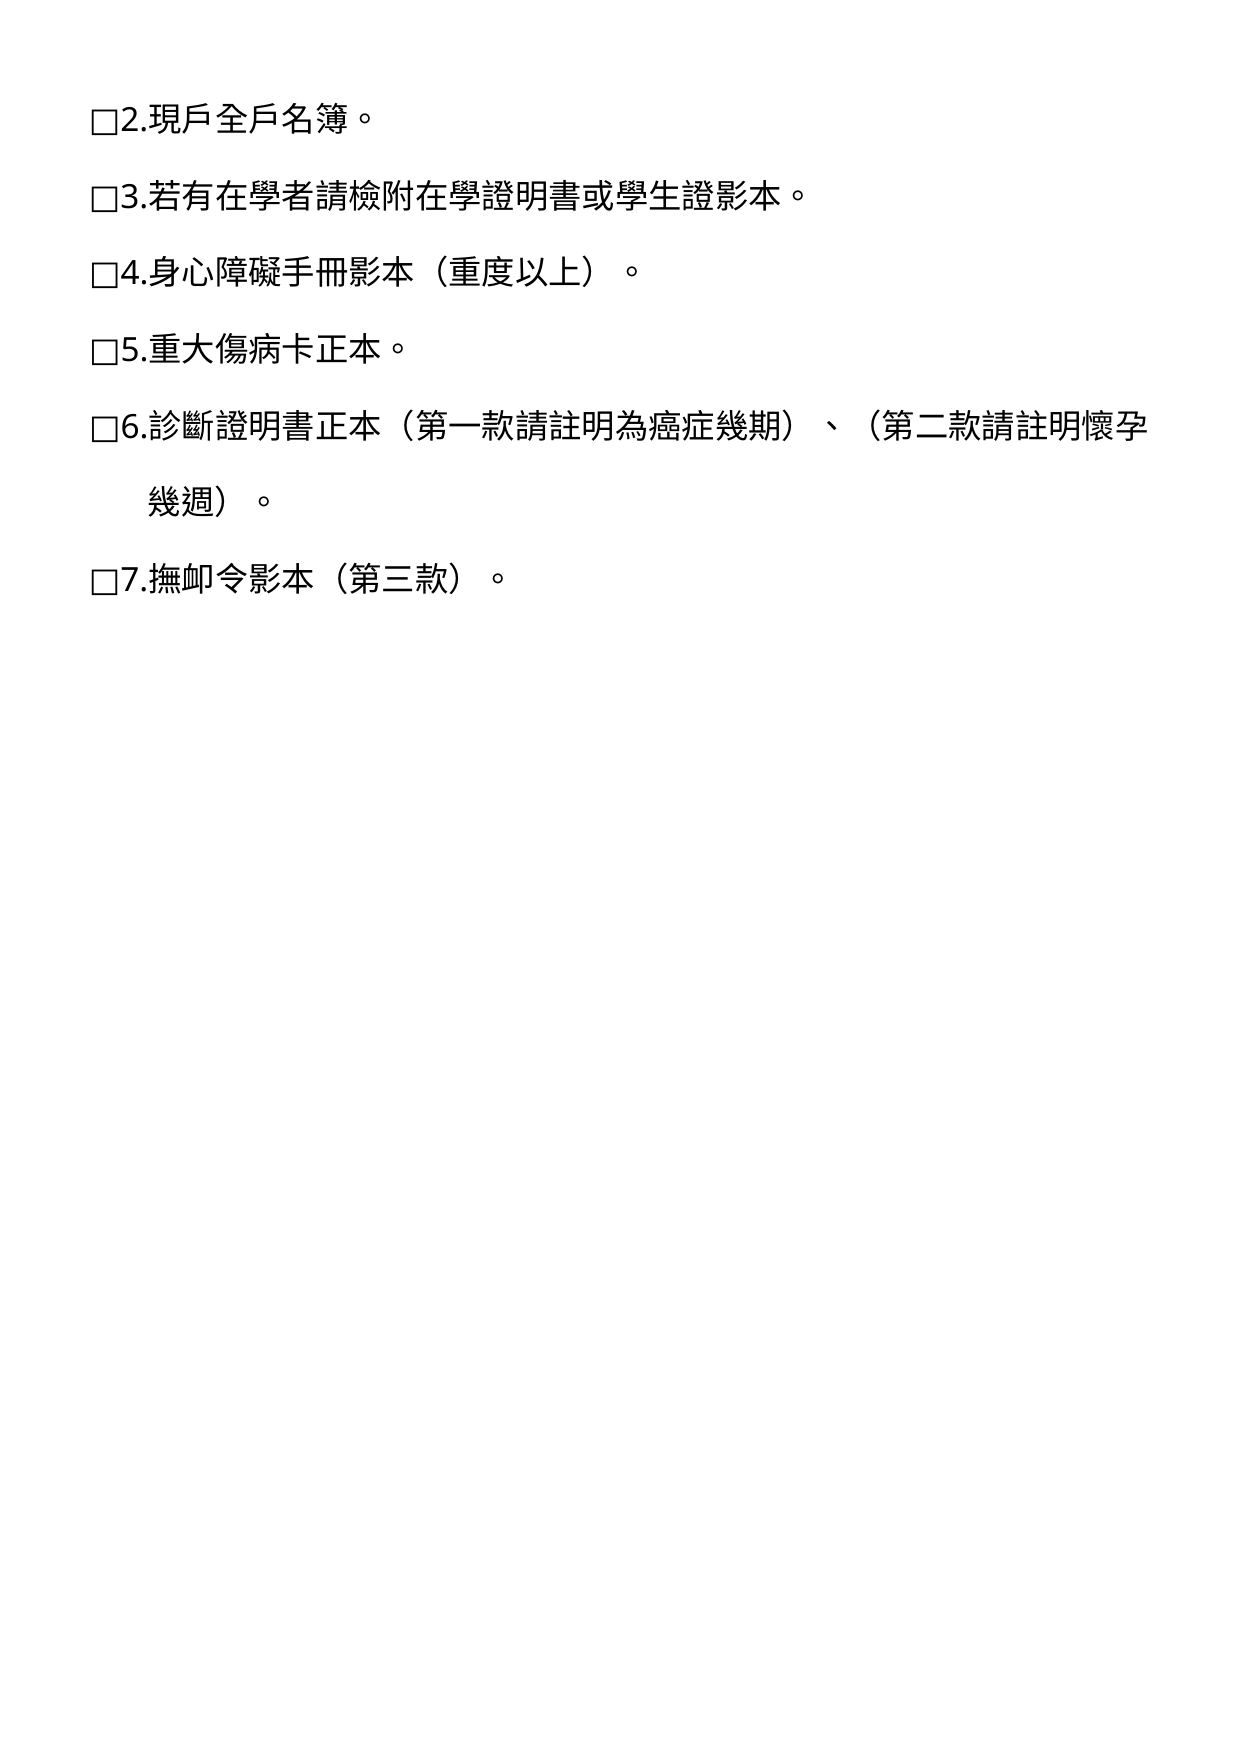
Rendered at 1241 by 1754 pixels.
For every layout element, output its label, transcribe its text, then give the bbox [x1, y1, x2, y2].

text □3.若有在學者請檢附在學證明書或學生證影本。 [89, 149, 1152, 225]
text □5.重大傷病卡正本。 [89, 302, 1152, 379]
text □7.撫卹令影本（第三款）。 [89, 532, 1152, 609]
text □2.現戶全戶名簿。 [89, 72, 1152, 149]
text □6.診斷證明書正本（第一款請註明為癌症幾期）、（第二款請註明懷孕幾週）。 [89, 379, 1152, 532]
text □4.身心障礙手冊影本（重度以上）。 [89, 225, 1152, 302]
